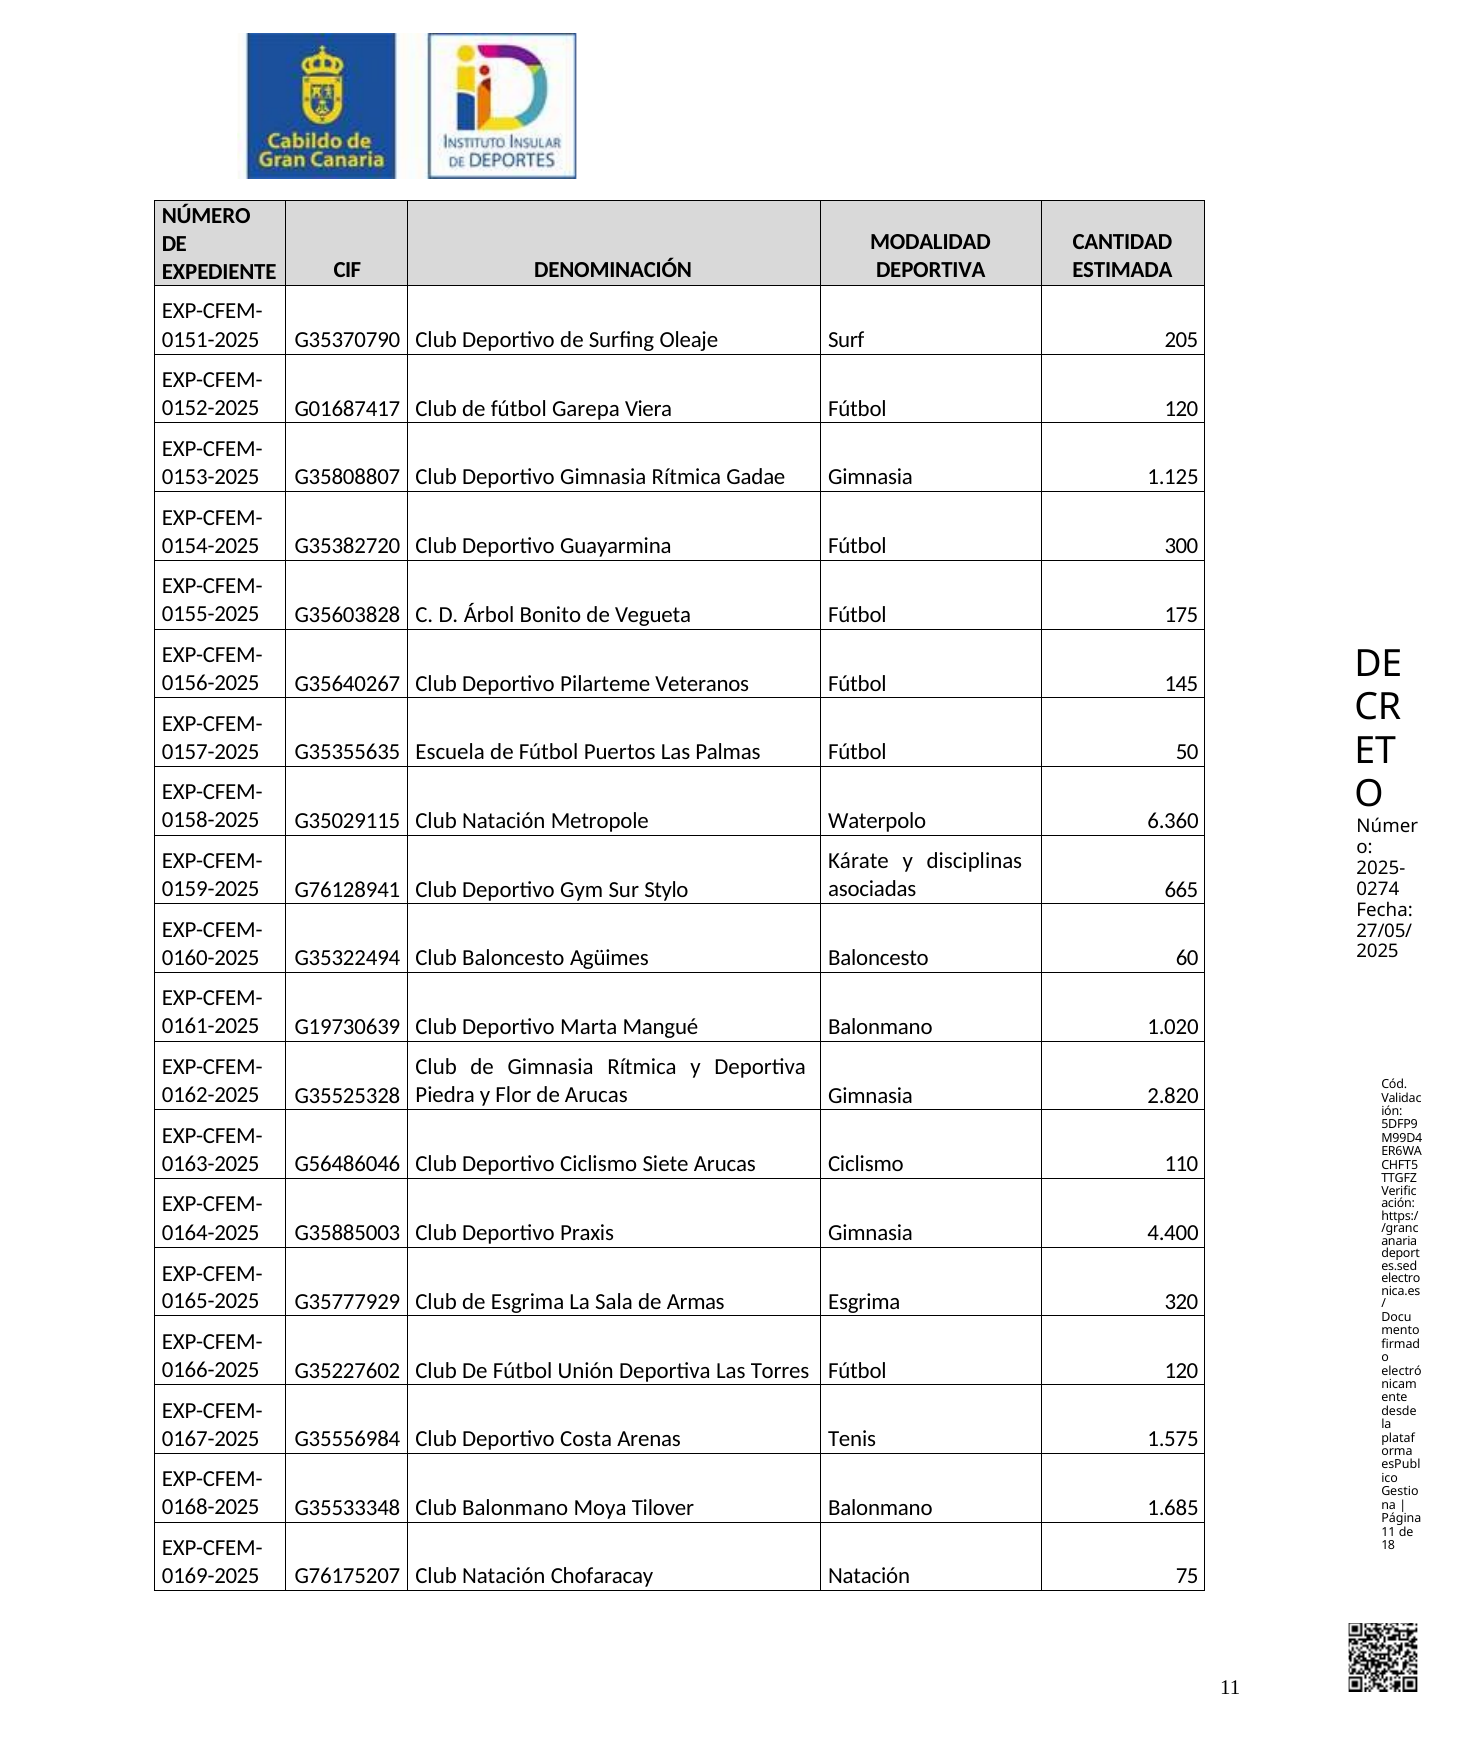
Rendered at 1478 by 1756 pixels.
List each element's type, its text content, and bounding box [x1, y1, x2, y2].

table_cell Fútbol [821, 1316, 1041, 1384]
table_cell G76128941 [286, 836, 407, 903]
table_cell Fútbol [821, 630, 1041, 697]
table_cell G35777929 [286, 1248, 407, 1315]
text Cód. Validación: 5DFP9M99D4ER6WACHFT5TTGFZ [1381, 1078, 1422, 1185]
text Verificación: https://grancanariadeportes.sedelectronica.es/ [1381, 1185, 1422, 1310]
table_cell Club Deportivo Gym Sur Stylo [408, 836, 820, 903]
table_cell G35533348 [286, 1454, 407, 1522]
table_cell 175 [1042, 561, 1204, 628]
table_cell EXP-CFEM- 0153-2025 [155, 423, 285, 491]
table_cell Balonmano [821, 973, 1041, 1041]
table_cell Club Deportivo de Surfing Oleaje [408, 286, 820, 354]
table_cell 665 [1042, 836, 1204, 903]
table_cell Club de Gimnasia Rítmica y Deportiva Piedra y Flor de Arucas [408, 1042, 820, 1109]
table_cell C. D. Árbol Bonito de Vegueta [408, 561, 820, 628]
table_cell Club de Esgrima La Sala de Armas [408, 1248, 820, 1315]
table_cell G56486046 [286, 1110, 407, 1178]
table_cell 1.575 [1042, 1385, 1204, 1453]
table_cell EXP-CFEM- 0169-2025 [155, 1523, 285, 1590]
table_cell 320 [1042, 1248, 1204, 1315]
table_cell G35227602 [286, 1316, 407, 1384]
table_cell EXP-CFEM- 0152-2025 [155, 355, 285, 422]
table_cell EXP-CFEM- 0151-2025 [155, 286, 285, 354]
table_cell Club Deportivo Praxis [408, 1179, 820, 1247]
table_cell EXP-CFEM- 0167-2025 [155, 1385, 285, 1453]
table_header NÚMERO DE EXPEDIENTE [155, 201, 285, 285]
table_cell Fútbol [821, 492, 1041, 560]
table_cell Club Deportivo Ciclismo Siete Arucas [408, 1110, 820, 1178]
table_cell G35556984 [286, 1385, 407, 1453]
table_cell Baloncesto [821, 904, 1041, 972]
table_cell G35603828 [286, 561, 407, 628]
table_cell Fútbol [821, 355, 1041, 422]
table_cell Club Deportivo Costa Arenas [408, 1385, 820, 1453]
table_cell 110 [1042, 1110, 1204, 1178]
table_cell G35382720 [286, 492, 407, 560]
table_cell Club Natación Chofaracay [408, 1523, 820, 1590]
table_cell G01687417 [286, 355, 407, 422]
table_cell Fútbol [821, 561, 1041, 628]
table_cell 50 [1042, 698, 1204, 766]
table_cell Esgrima [821, 1248, 1041, 1315]
table_cell Club De Fútbol Unión Deportiva Las Torres [408, 1316, 820, 1384]
table_cell Kárate y disciplinas asociadas [821, 836, 1041, 903]
table_cell EXP-CFEM- 0163-2025 [155, 1110, 285, 1178]
table_cell G35370790 [286, 286, 407, 354]
table_cell Gimnasia [821, 1179, 1041, 1247]
table_cell 300 [1042, 492, 1204, 560]
table_cell G35885003 [286, 1179, 407, 1247]
table_cell 1.685 [1042, 1454, 1204, 1522]
table_cell Fútbol [821, 698, 1041, 766]
table_cell 120 [1042, 1316, 1204, 1384]
table_cell 6.360 [1042, 767, 1204, 834]
table_cell EXP-CFEM- 0154-2025 [155, 492, 285, 560]
table_cell EXP-CFEM- 0161-2025 [155, 973, 285, 1041]
table_cell Club Deportivo Pilarteme Veteranos [408, 630, 820, 697]
table_cell Tenis [821, 1385, 1041, 1453]
table_cell G35808807 [286, 423, 407, 491]
table_cell EXP-CFEM- 0157-2025 [155, 698, 285, 766]
table_cell Club Baloncesto Agüimes [408, 904, 820, 972]
table_cell 120 [1042, 355, 1204, 422]
table_cell 4.400 [1042, 1179, 1204, 1247]
table_cell EXP-CFEM- 0155-2025 [155, 561, 285, 628]
table_cell Club Deportivo Gimnasia Rítmica Gadae [408, 423, 820, 491]
table_cell G35525328 [286, 1042, 407, 1109]
table_cell EXP-CFEM- 0165-2025 [155, 1248, 285, 1315]
text Número: 2025-0274 Fecha: 27/05/2025 [1356, 816, 1421, 962]
table_cell 2.820 [1042, 1042, 1204, 1109]
table_cell Natación [821, 1523, 1041, 1590]
table_cell Gimnasia [821, 423, 1041, 491]
table_cell G35355635 [286, 698, 407, 766]
table_cell Club Deportivo Guayarmina [408, 492, 820, 560]
table_cell 205 [1042, 286, 1204, 354]
table_cell EXP-CFEM- 0160-2025 [155, 904, 285, 972]
table_cell 60 [1042, 904, 1204, 972]
table_cell G35640267 [286, 630, 407, 697]
table_header CIF [286, 201, 407, 285]
table_cell 145 [1042, 630, 1204, 697]
table_cell EXP-CFEM- 0164-2025 [155, 1179, 285, 1247]
table_cell 1.125 [1042, 423, 1204, 491]
table_cell G76175207 [286, 1523, 407, 1590]
table_cell EXP-CFEM- 0159-2025 [155, 836, 285, 903]
table_header DENOMINACIÓN [408, 201, 820, 285]
table_cell EXP-CFEM- 0168-2025 [155, 1454, 285, 1522]
text DECRETO [1354, 641, 1421, 816]
table_header CANTIDAD ESTIMADA [1042, 201, 1204, 285]
table_cell Escuela de Fútbol Puertos Las Palmas [408, 698, 820, 766]
table_cell G35029115 [286, 767, 407, 834]
table_cell 1.020 [1042, 973, 1204, 1041]
table_cell 75 [1042, 1523, 1204, 1590]
table_cell EXP-CFEM- 0158-2025 [155, 767, 285, 834]
table_header MODALIDAD DEPORTIVA [821, 201, 1041, 285]
table_cell EXP-CFEM- 0166-2025 [155, 1316, 285, 1384]
table_cell G19730639 [286, 973, 407, 1041]
table_cell Club Deportivo Marta Mangué [408, 973, 820, 1041]
table_cell Gimnasia [821, 1042, 1041, 1109]
table_cell Surf [821, 286, 1041, 354]
table_cell Club de fútbol Garepa Viera [408, 355, 820, 422]
table_cell EXP-CFEM- 0156-2025 [155, 630, 285, 697]
table_cell Ciclismo [821, 1110, 1041, 1178]
table_cell Club Balonmano Moya Tilover [408, 1454, 820, 1522]
text Documento firmado electrónicamente desde la plataforma esPublico Gestiona | Página 11 de 18 [1381, 1310, 1422, 1552]
table_cell Waterpolo [821, 767, 1041, 834]
table_cell EXP-CFEM- 0162-2025 [155, 1042, 285, 1109]
table_cell G35322494 [286, 904, 407, 972]
table_cell Club Natación Metropole [408, 767, 820, 834]
table_cell Balonmano [821, 1454, 1041, 1522]
